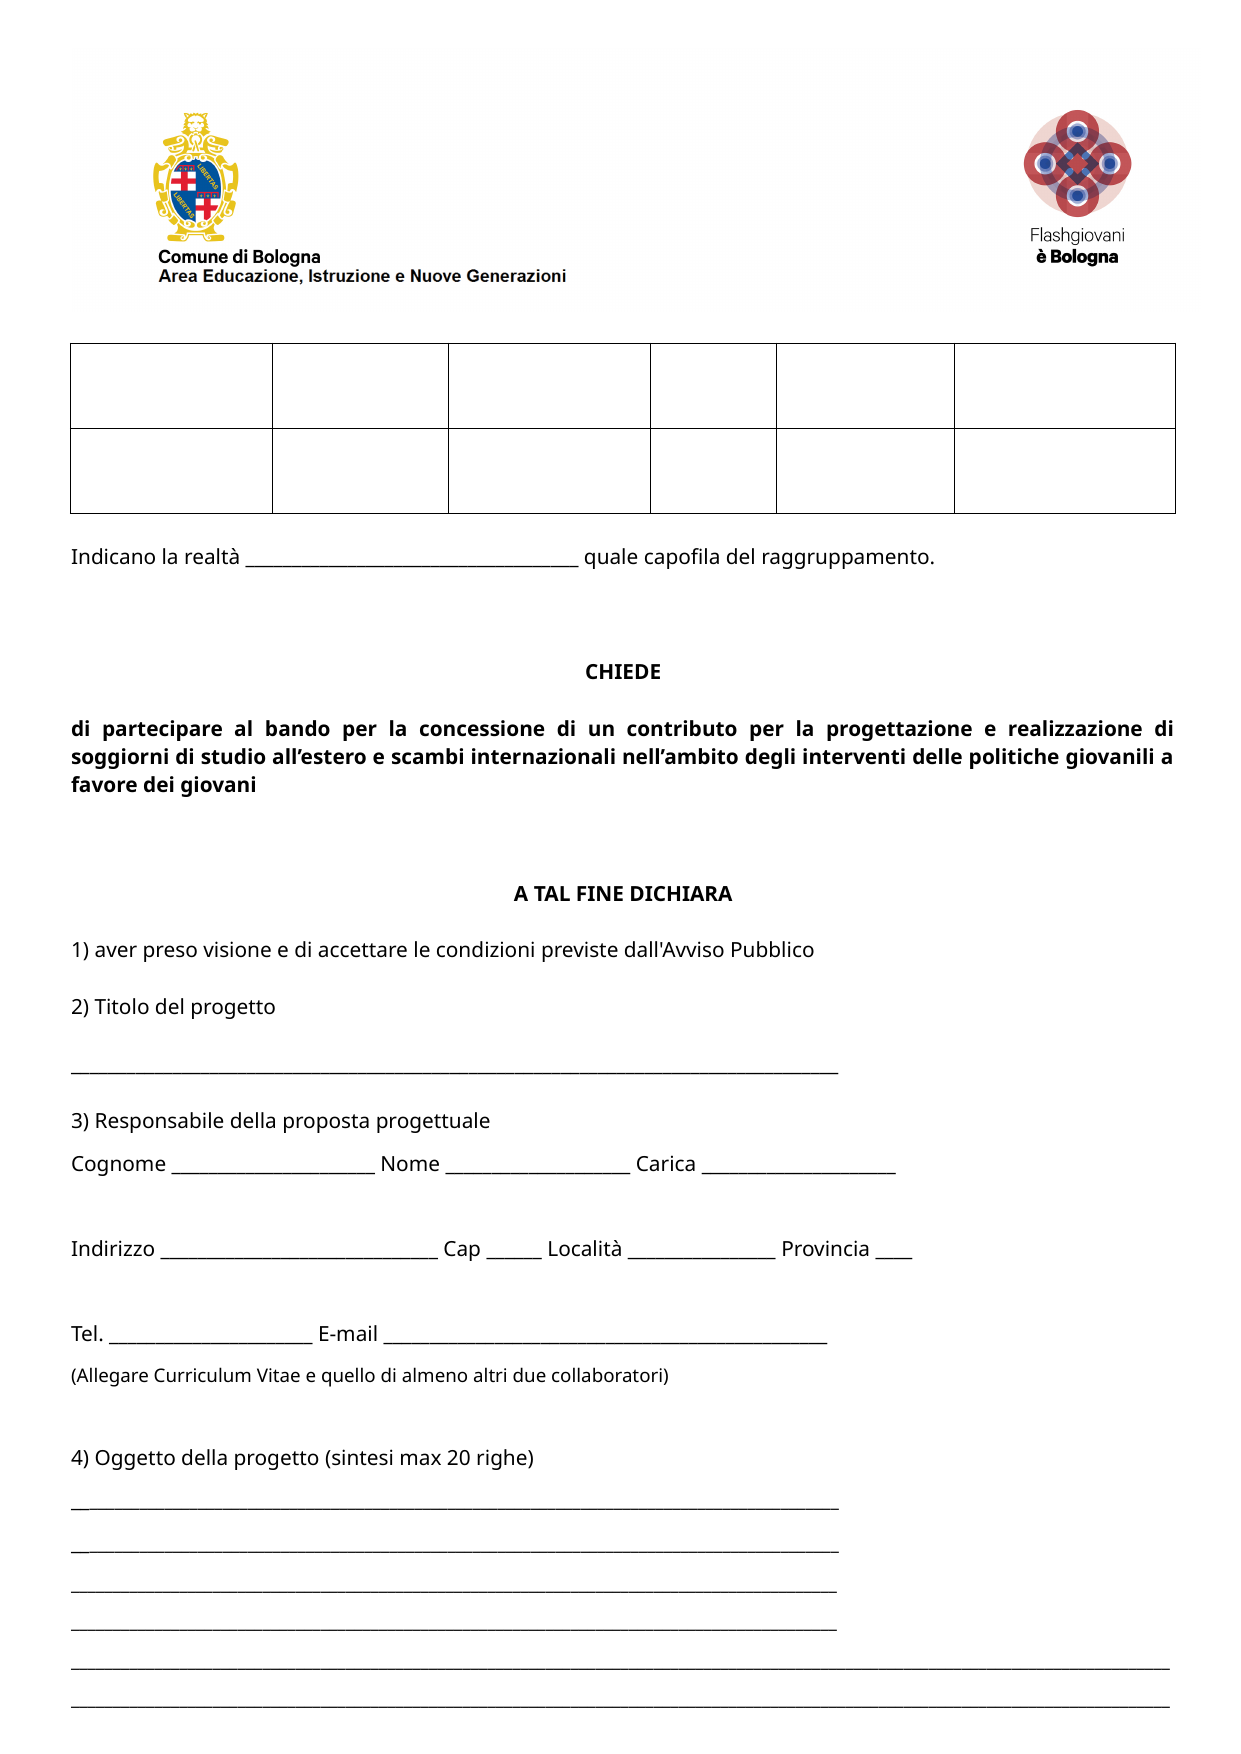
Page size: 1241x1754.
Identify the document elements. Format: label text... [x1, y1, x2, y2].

text ____________________________________________________________________________________________ [71, 1609, 1175, 1634]
text 2) Titolo del progetto [71, 992, 1175, 1021]
picture [72, 48, 1201, 312]
table_cell [449, 429, 650, 513]
table_cell [777, 429, 954, 513]
text ____________________________________________________________________________________________ [71, 1571, 1175, 1596]
text ____________________________________________________________________________________________ [71, 1528, 1175, 1556]
table_cell [273, 344, 448, 428]
table_cell [651, 429, 776, 513]
table_cell [71, 344, 272, 428]
text Indirizzo ______________________________ Cap ______ Località ________________ Provincia ____ [71, 1234, 1175, 1262]
text di partecipare al bando per la concessione di un contributo per la progettazione e realizzazione di soggiorni di studio all’estero e scambi internazionali nell’ambito degli interventi delle politiche giovanili a favore dei giovani [71, 714, 1175, 799]
text ___________________________________________________________________________________ [71, 1049, 1175, 1078]
text 4) Oggetto della progetto (sintesi max 20 righe) [71, 1443, 1175, 1471]
text Indicano la realtà ____________________________________ quale capofila del raggruppamento. [71, 542, 1175, 570]
text CHIEDE [71, 657, 1175, 685]
table_cell [273, 429, 448, 513]
table_cell [449, 344, 650, 428]
text 1) aver preso visione e di accettare le condizioni previste dall'Avviso Pubblico [71, 936, 1175, 964]
table_cell [651, 344, 776, 428]
table_cell [71, 429, 272, 513]
table_cell [777, 344, 954, 428]
text ____________________________________________________________________________________________ [71, 1485, 1175, 1514]
table_cell [955, 429, 1175, 513]
text A TAL FINE DICHIARA [71, 879, 1175, 907]
text (Allegare Curriculum Vitae e quello di almeno altri due collaboratori) [71, 1362, 1175, 1387]
text Tel. ______________________ E-mail ________________________________________________ [71, 1319, 1175, 1348]
table_cell [955, 344, 1175, 428]
text ________________________________________________________________________________________________________________________________________________________________________________________________________________________________________________________________________ [71, 1647, 1175, 1711]
text Cognome ______________________ Nome ____________________ Carica _____________________ [71, 1149, 1175, 1177]
text 3) Responsabile della proposta progettuale [71, 1106, 1175, 1135]
